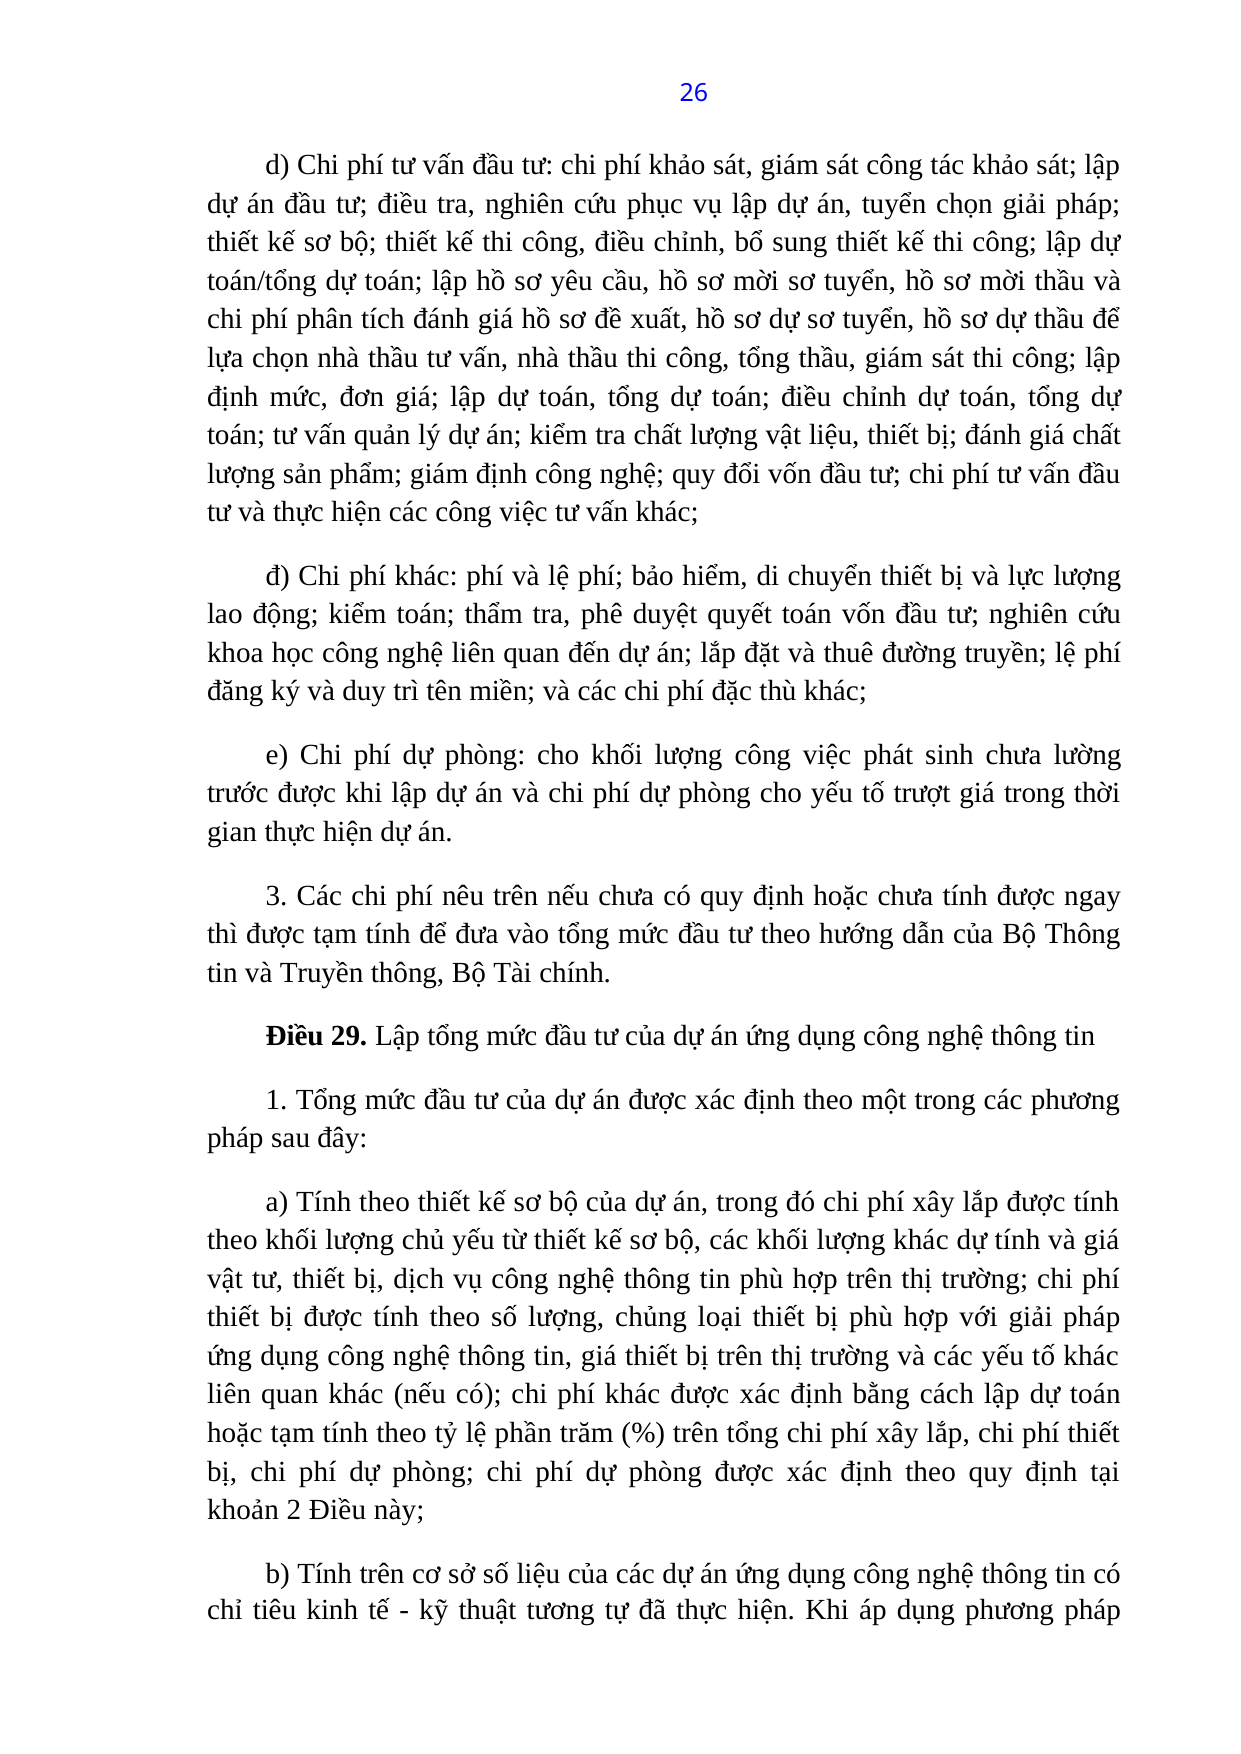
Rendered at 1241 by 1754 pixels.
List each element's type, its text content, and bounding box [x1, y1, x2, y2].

text d) Chi phí tư vấn đầu tư: chi phí khảo sát, giám sát công tác khảo sát; lập dự án đầu tư; điều tra, nghiên cứu phục vụ lập dự án, tuyển chọn giải pháp; thiết kế sơ bộ; thiết kế thi công, điều chỉnh, bổ sung thiết kế thi công; lập dự toán/tổng dự toán; lập hồ sơ yêu cầu, hồ sơ mời sơ tuyển, hồ sơ mời thầu và chi phí phân tích đánh giá hồ sơ đề xuất, hồ sơ dự sơ tuyển, hồ sơ dự thầu để lựa chọn nhà thầu tư vấn, nhà thầu thi công, tổng thầu, giám sát thi công; lập định mức, đơn giá; lập dự toán, tổng dự toán; điều chỉnh dự toán, tổng dự toán; tư vấn quản lý dự án; kiểm tra chất lượng vật liệu, thiết bị; đánh giá chất lượng sản phẩm; giám định công nghệ; quy đổi vốn đầu tư; chi phí tư vấn đầu tư và thực hiện các công việc tư vấn khác; [207, 148, 1122, 528]
text e) Chi phí dự phòng: cho khối lượng công việc phát sinh chưa lường trước được khi lập dự án và chi phí dự phòng cho yếu tố trượt giá trong thời gian thực hiện dự án. [207, 737, 1122, 848]
text 3. Các chi phí nêu trên nếu chưa có quy định hoặc chưa tính được ngay thì được tạm tính để đưa vào tổng mức đầu tư theo hướng dẫn của Bộ Thông tin và Truyền thông, Bộ Tài chính. [207, 878, 1122, 988]
text 1. Tổng mức đầu tư của dự án được xác định theo một trong các phương pháp sau đây: [207, 1082, 1122, 1154]
text đ) Chi phí khác: phí và lệ phí; bảo hiểm, di chuyển thiết bị và lực lượng lao động; kiểm toán; thẩm tra, phê duyệt quyết toán vốn đầu tư; nghiên cứu khoa học công nghệ liên quan đến dự án; lắp đặt và thuê đường truyền; lệ phí đăng ký và duy trì tên miền; và các chi phí đặc thù khác; [207, 558, 1122, 707]
text Điều 29. Lập tổng mức đầu tư của dự án ứng dụng công nghệ thông tin [207, 1018, 1122, 1052]
text a) Tính theo thiết kế sơ bộ của dự án, trong đó chi phí xây lắp được tính theo khối lượng chủ yếu từ thiết kế sơ bộ, các khối lượng khác dự tính và giá vật tư, thiết bị, dịch vụ công nghệ thông tin phù hợp trên thị trường; chi phí thiết bị được tính theo số lượng, chủng loại thiết bị phù hợp với giải pháp ứng dụng công nghệ thông tin, giá thiết bị trên thị trường và các yếu tố khác liên quan khác (nếu có); chi phí khác được xác định bằng cách lập dự toán hoặc tạm tính theo tỷ lệ phần trăm (%) trên tổng chi phí xây lắp, chi phí thiết bị, chi phí dự phòng; chi phí dự phòng được xác định theo quy định tại khoản 2 Điều này; [207, 1184, 1122, 1526]
text b) Tính trên cơ sở số liệu của các dự án ứng dụng công nghệ thông tin có chỉ tiêu kinh tế - kỹ thuật tương tự đã thực hiện. Khi áp dụng phương pháp [207, 1556, 1122, 1626]
